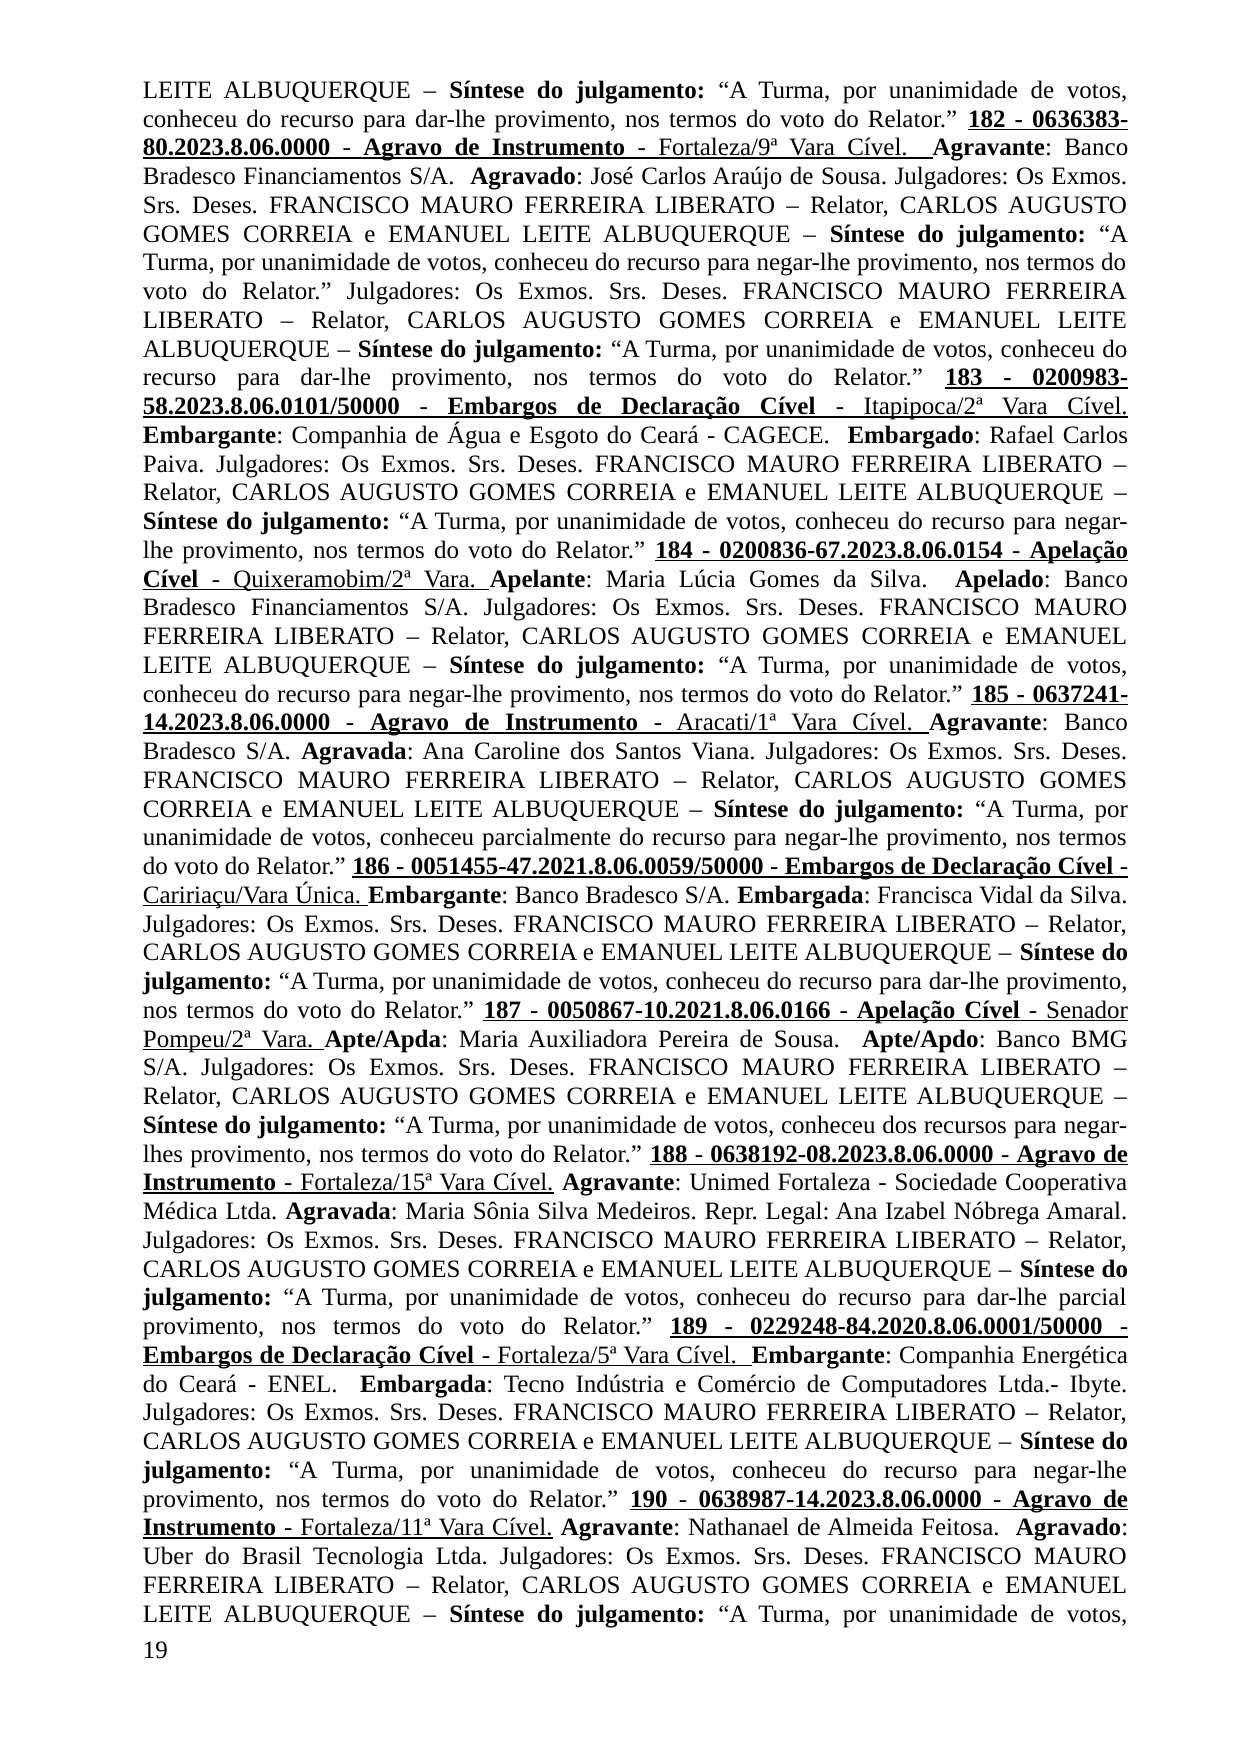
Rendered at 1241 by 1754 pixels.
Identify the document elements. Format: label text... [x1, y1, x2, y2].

text LEITE ALBUQUERQUE – Síntese do julgamento: “A Turma, por unanimidade de votos, conheceu do recurso para dar-lhe provimento, nos termos do voto do Relator.” 182 - 0636383-80.2023.8.06.0000 - Agravo de Instrumento - Fortaleza/9ª Vara Cível. Agravante: Banco Bradesco Financiamentos S/A. Agravado: José Carlos Araújo de Sousa. Julgadores: Os Exmos. Srs. Deses. FRANCISCO MAURO FERREIRA LIBERATO – Relator, CARLOS AUGUSTO GOMES CORREIA e EMANUEL LEITE ALBUQUERQUE – Síntese do julgamento: “A Turma, por unanimidade de votos, conheceu do recurso para negar-lhe provimento, nos termos do voto do Relator.” Julgadores: Os Exmos. Srs. Deses. FRANCISCO MAURO FERREIRA LIBERATO – Relator, CARLOS AUGUSTO GOMES CORREIA e EMANUEL LEITE ALBUQUERQUE – Síntese do julgamento: “A Turma, por unanimidade de votos, conheceu do recurso para dar-lhe provimento, nos termos do voto do Relator.” 183 - 0200983-58.2023.8.06.0101/50000 - Embargos de Declaração Cível - Itapipoca/2ª Vara Cível. [143, 75, 1128, 416]
text Embargante: Companhia de Água e Esgoto do Ceará - CAGECE. Embargado: Rafael Carlos Paiva. Julgadores: Os Exmos. Srs. Deses. FRANCISCO MAURO FERREIRA LIBERATO – Relator, CARLOS AUGUSTO GOMES CORREIA e EMANUEL LEITE ALBUQUERQUE – Síntese do julgamento: “A Turma, por unanimidade de votos, conheceu do recurso para negar-lhe provimento, nos termos do voto do Relator.” 184 - 0200836-67.2023.8.06.0154 - Apelação Cível - Quixeramobim/2ª Vara. Apelante: Maria Lúcia Gomes da Silva. Apelado: Banco Bradesco Financiamentos S/A. Julgadores: Os Exmos. Srs. Deses. FRANCISCO MAURO FERREIRA LIBERATO – Relator, CARLOS AUGUSTO GOMES CORREIA e EMANUEL LEITE ALBUQUERQUE – Síntese do julgamento: “A Turma, por unanimidade de votos, conheceu do recurso para negar-lhe provimento, nos termos do voto do Relator.” 185 - 0637241-14.2023.8.06.0000 - Agravo de Instrumento - Aracati/1ª Vara Cível. Agravante: Banco Bradesco S/A. Agravada: Ana Caroline dos Santos Viana. Julgadores: Os Exmos. Srs. Deses. FRANCISCO MAURO FERREIRA LIBERATO – Relator, CARLOS AUGUSTO GOMES CORREIA e EMANUEL LEITE ALBUQUERQUE – Síntese do julgamento: “A Turma, por unanimidade de votos, conheceu parcialmente do recurso para negar-lhe provimento, nos termos do voto do Relator.” 186 - 0051455-47.2021.8.06.0059/50000 - Embargos de Declaração Cível - Caririaçu/Vara Única. Embargante: Banco Bradesco S/A. Embargada: Francisca Vidal da Silva. Julgadores: Os Exmos. Srs. Deses. FRANCISCO MAURO FERREIRA LIBERATO – Relator, CARLOS AUGUSTO GOMES CORREIA e EMANUEL LEITE ALBUQUERQUE – Síntese do julgamento: “A Turma, por unanimidade de votos, conheceu do recurso para dar-lhe provimento, nos termos do voto do Relator.” 187 - 0050867-10.2021.8.06.0166 - Apelação Cível - Senador Pompeu/2ª Vara. Apte/Apda: Maria Auxiliadora Pereira de Sousa. Apte/Apdo: Banco BMG S/A. Julgadores: Os Exmos. Srs. Deses. FRANCISCO MAURO FERREIRA LIBERATO – Relator, CARLOS AUGUSTO GOMES CORREIA e EMANUEL LEITE ALBUQUERQUE – Síntese do julgamento: “A Turma, por unanimidade de votos, conheceu dos recursos para negar-lhes provimento, nos termos do voto do Relator.” 188 - 0638192-08.2023.8.06.0000 - Agravo de Instrumento - Fortaleza/15ª Vara Cível. Agravante: Unimed Fortaleza - Sociedade Cooperativa Médica Ltda. Agravada: Maria Sônia Silva Medeiros. Repr. Legal: Ana Izabel Nóbrega Amaral. Julgadores: Os Exmos. Srs. Deses. FRANCISCO MAURO FERREIRA LIBERATO – Relator, CARLOS AUGUSTO GOMES CORREIA e EMANUEL LEITE ALBUQUERQUE – Síntese do julgamento: “A Turma, por unanimidade de votos, conheceu do recurso para dar-lhe parcial provimento, nos termos do voto do Relator.” 189 - 0229248-84.2020.8.06.0001/50000 - Embargos de Declaração Cível - Fortaleza/5ª Vara Cível. Embargante: Companhia Energética do Ceará - ENEL. Embargada: Tecno Indústria e Comércio de Computadores Ltda.- Ibyte. Julgadores: Os Exmos. Srs. Deses. FRANCISCO MAURO FERREIRA LIBERATO – Relator, CARLOS AUGUSTO GOMES CORREIA e EMANUEL LEITE ALBUQUERQUE – Síntese do julgamento: “A Turma, por unanimidade de votos, conheceu do recurso para negar-lhe provimento, nos termos do voto do Relator.” 190 - 0638987-14.2023.8.06.0000 - Agravo de Instrumento - Fortaleza/11ª Vara Cível. Agravante: Nathanael de Almeida Feitosa. Agravado: Uber do Brasil Tecnologia Ltda. Julgadores: Os Exmos. Srs. Deses. FRANCISCO MAURO FERREIRA LIBERATO – Relator, CARLOS AUGUSTO GOMES CORREIA e EMANUEL LEITE ALBUQUERQUE – Síntese do julgamento: “A Turma, por unanimidade de votos, [143, 418, 1128, 1627]
